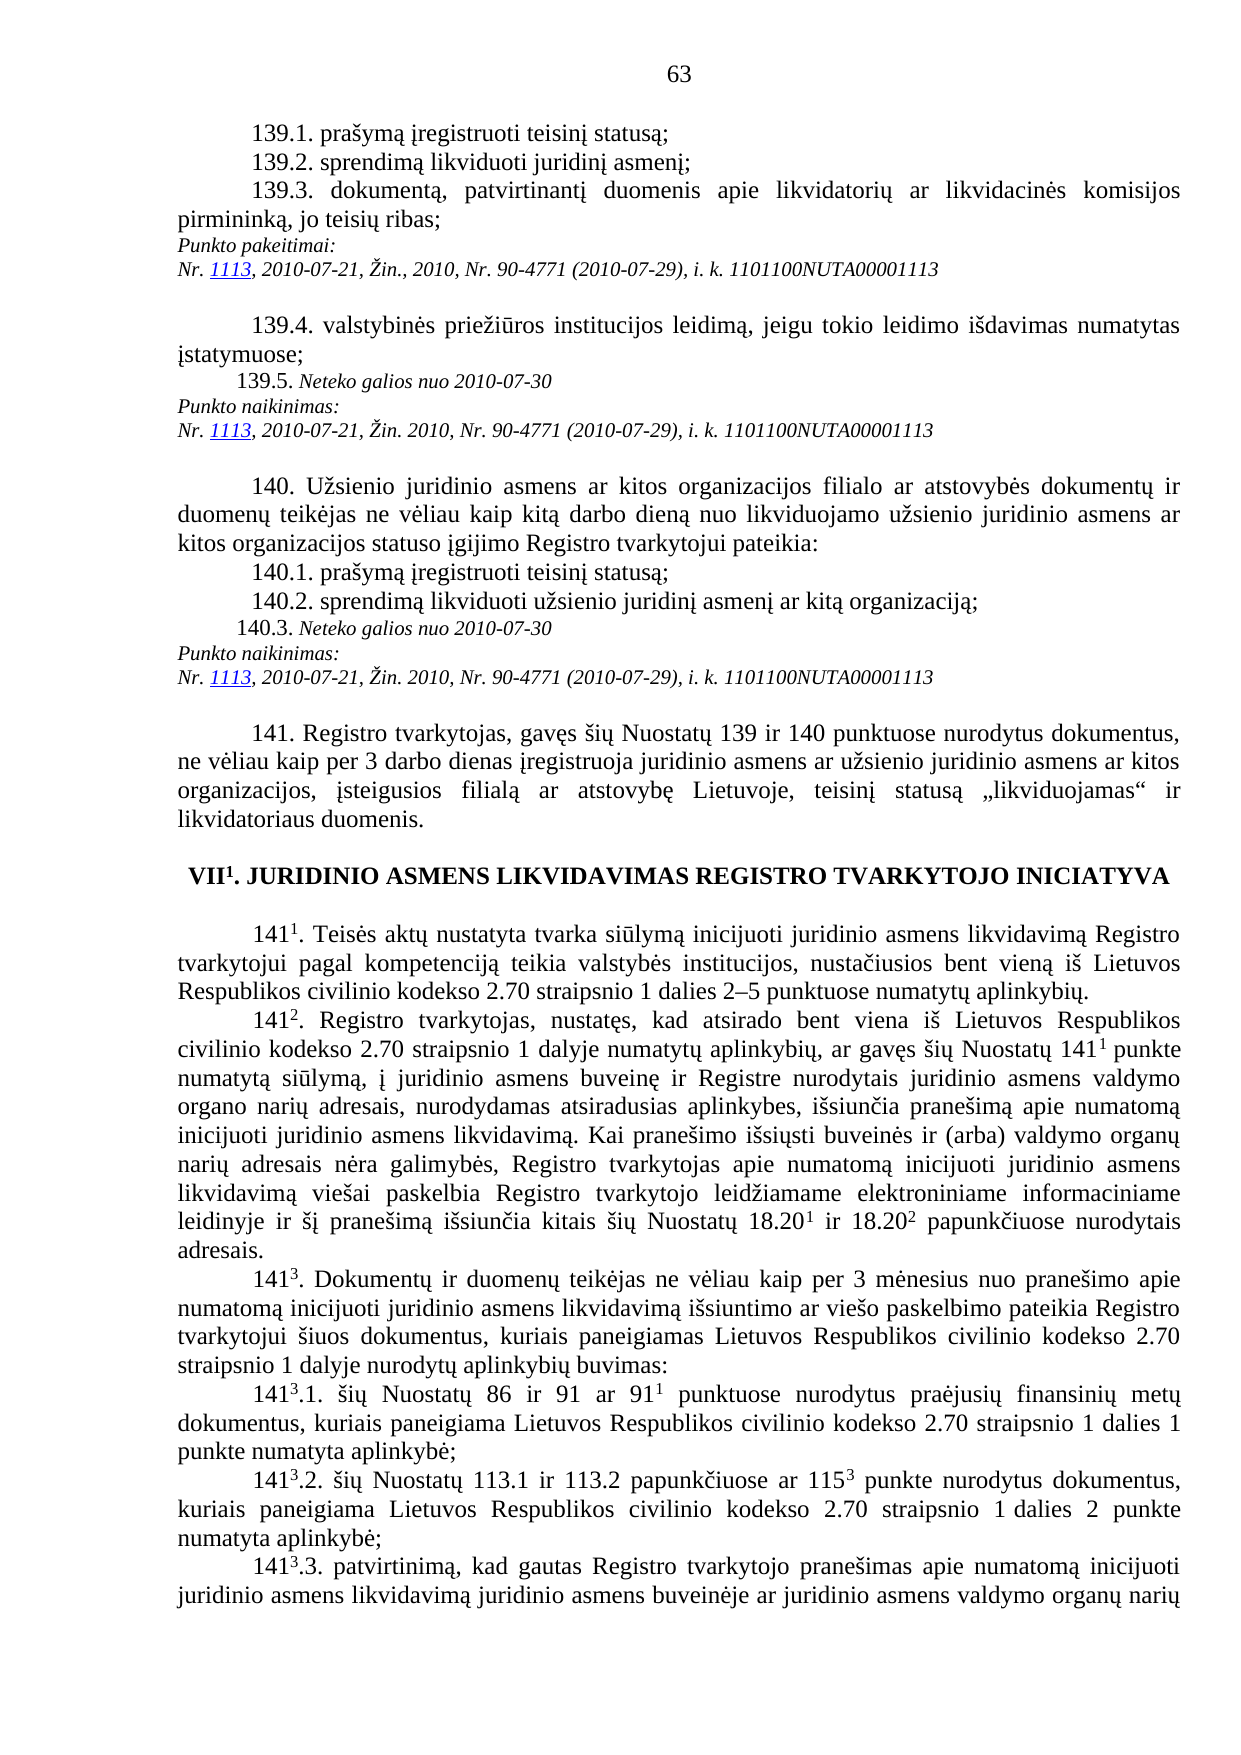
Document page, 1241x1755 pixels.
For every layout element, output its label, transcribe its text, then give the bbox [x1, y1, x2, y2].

text 141. Registro tvarkytojas, gavęs šių Nuostatų 139 ir 140 punktuose nurodytus dokumentus, ne vėliau kaip per 3 darbo dienas įregistruoja juridinio asmens ar užsienio juridinio asmens ar kitos organizacijos, įsteigusios filialą ar atstovybę Lietuvoje, teisinį statusą „likviduojamas“ ir likvidatoriaus duomenis. [177, 718, 1181, 833]
text 139.2. sprendimą likviduoti juridinį asmenį; [177, 147, 1181, 176]
text 1413. Dokumentų ir duomenų teikėjas ne vėliau kaip per 3 mėnesius nuo pranešimo apie numatomą inicijuoti juridinio asmens likvidavimą išsiuntimo ar viešo paskelbimo pateikia Registro tvarkytojui šiuos dokumentus, kuriais paneigiamas Lietuvos Respublikos civilinio kodekso 2.70 straipsnio 1 dalyje nurodytų aplinkybių buvimas: [177, 1264, 1181, 1379]
text 1413.3. patvirtinimą, kad gautas Registro tvarkytojo pranešimas apie numatomą inicijuoti juridinio asmens likvidavimą juridinio asmens buveinėje ar juridinio asmens valdymo organų narių [177, 1551, 1181, 1609]
text VII1. JURIDINIO ASMENS LIKVIDAVIMAS REGISTRO TVARKYTOJO INICIATYVA [177, 861, 1181, 890]
text 1413.1. šių Nuostatų 86 ir 91 ar 911 punktuose nurodytus praėjusių finansinių metų dokumentus, kuriais paneigiama Lietuvos Respublikos civilinio kodekso 2.70 straipsnio 1 dalies 1 punkte numatyta aplinkybė; [177, 1379, 1181, 1465]
text 140.2. sprendimą likviduoti užsienio juridinį asmenį ar kitą organizaciją; [177, 586, 1181, 614]
text 139.4. valstybinės priežiūros institucijos leidimą, jeigu tokio leidimo išdavimas numatytas įstatymuose; [177, 310, 1181, 367]
text 140.1. prašymą įregistruoti teisinį statusą; [177, 557, 1181, 586]
text 140.3. Neteko galios nuo 2010-07-30 [177, 614, 1181, 641]
text Punkto pakeitimai: [177, 233, 1181, 257]
text Nr. 1113, 2010-07-21, Žin. 2010, Nr. 90-4771 (2010-07-29), i. k. 1101100NUTA00001113 [177, 665, 1181, 689]
text Nr. 1113, 2010-07-21, Žin., 2010, Nr. 90-4771 (2010-07-29), i. k. 1101100NUTA00001113 [177, 257, 1181, 281]
text 1411. Teisės aktų nustatyta tvarka siūlymą inicijuoti juridinio asmens likvidavimą Registro tvarkytojui pagal kompetenciją teikia valstybės institucijos, nustačiusios bent vieną iš Lietuvos Respublikos civilinio kodekso 2.70 straipsnio 1 dalies 2–5 punktuose numatytų aplinkybių. [177, 919, 1181, 1005]
text 139.5. Neteko galios nuo 2010-07-30 [177, 367, 1181, 394]
text Punkto naikinimas: [177, 394, 1181, 418]
text 1412. Registro tvarkytojas, nustatęs, kad atsirado bent viena iš Lietuvos Respublikos civilinio kodekso 2.70 straipsnio 1 dalyje numatytų aplinkybių, ar gavęs šių Nuostatų 1411 punkte numatytą siūlymą, į juridinio asmens buveinę ir Registre nurodytais juridinio asmens valdymo organo narių adresais, nurodydamas atsiradusias aplinkybes, išsiunčia pranešimą apie numatomą inicijuoti juridinio asmens likvidavimą. Kai pranešimo išsiųsti buveinės ir (arba) valdymo organų narių adresais nėra galimybės, Registro tvarkytojas apie numatomą inicijuoti juridinio asmens likvidavimą viešai paskelbia Registro tvarkytojo leidžiamame elektroniniame informaciniame leidinyje ir šį pranešimą išsiunčia kitais šių Nuostatų 18.201 ir 18.202 papunkčiuose nurodytais adresais. [177, 1005, 1181, 1264]
text 1413.2. šių Nuostatų 113.1 ir 113.2 papunkčiuose ar 1153 punkte nurodytus dokumentus, kuriais paneigiama Lietuvos Respublikos civilinio kodekso 2.70 straipsnio 1 dalies 2 punkte numatyta aplinkybė; [177, 1465, 1181, 1551]
text Nr. 1113, 2010-07-21, Žin. 2010, Nr. 90-4771 (2010-07-29), i. k. 1101100NUTA00001113 [177, 418, 1181, 442]
text 139.1. prašymą įregistruoti teisinį statusą; [177, 118, 1181, 147]
text Punkto naikinimas: [177, 641, 1181, 665]
text 140. Užsienio juridinio asmens ar kitos organizacijos filialo ar atstovybės dokumentų ir duomenų teikėjas ne vėliau kaip kitą darbo dieną nuo likviduojamo užsienio juridinio asmens ar kitos organizacijos statuso įgijimo Registro tvarkytojui pateikia: [177, 471, 1181, 557]
text 139.3. dokumentą, patvirtinantį duomenis apie likvidatorių ar likvidacinės komisijos pirmininką, jo teisių ribas; [177, 176, 1181, 233]
